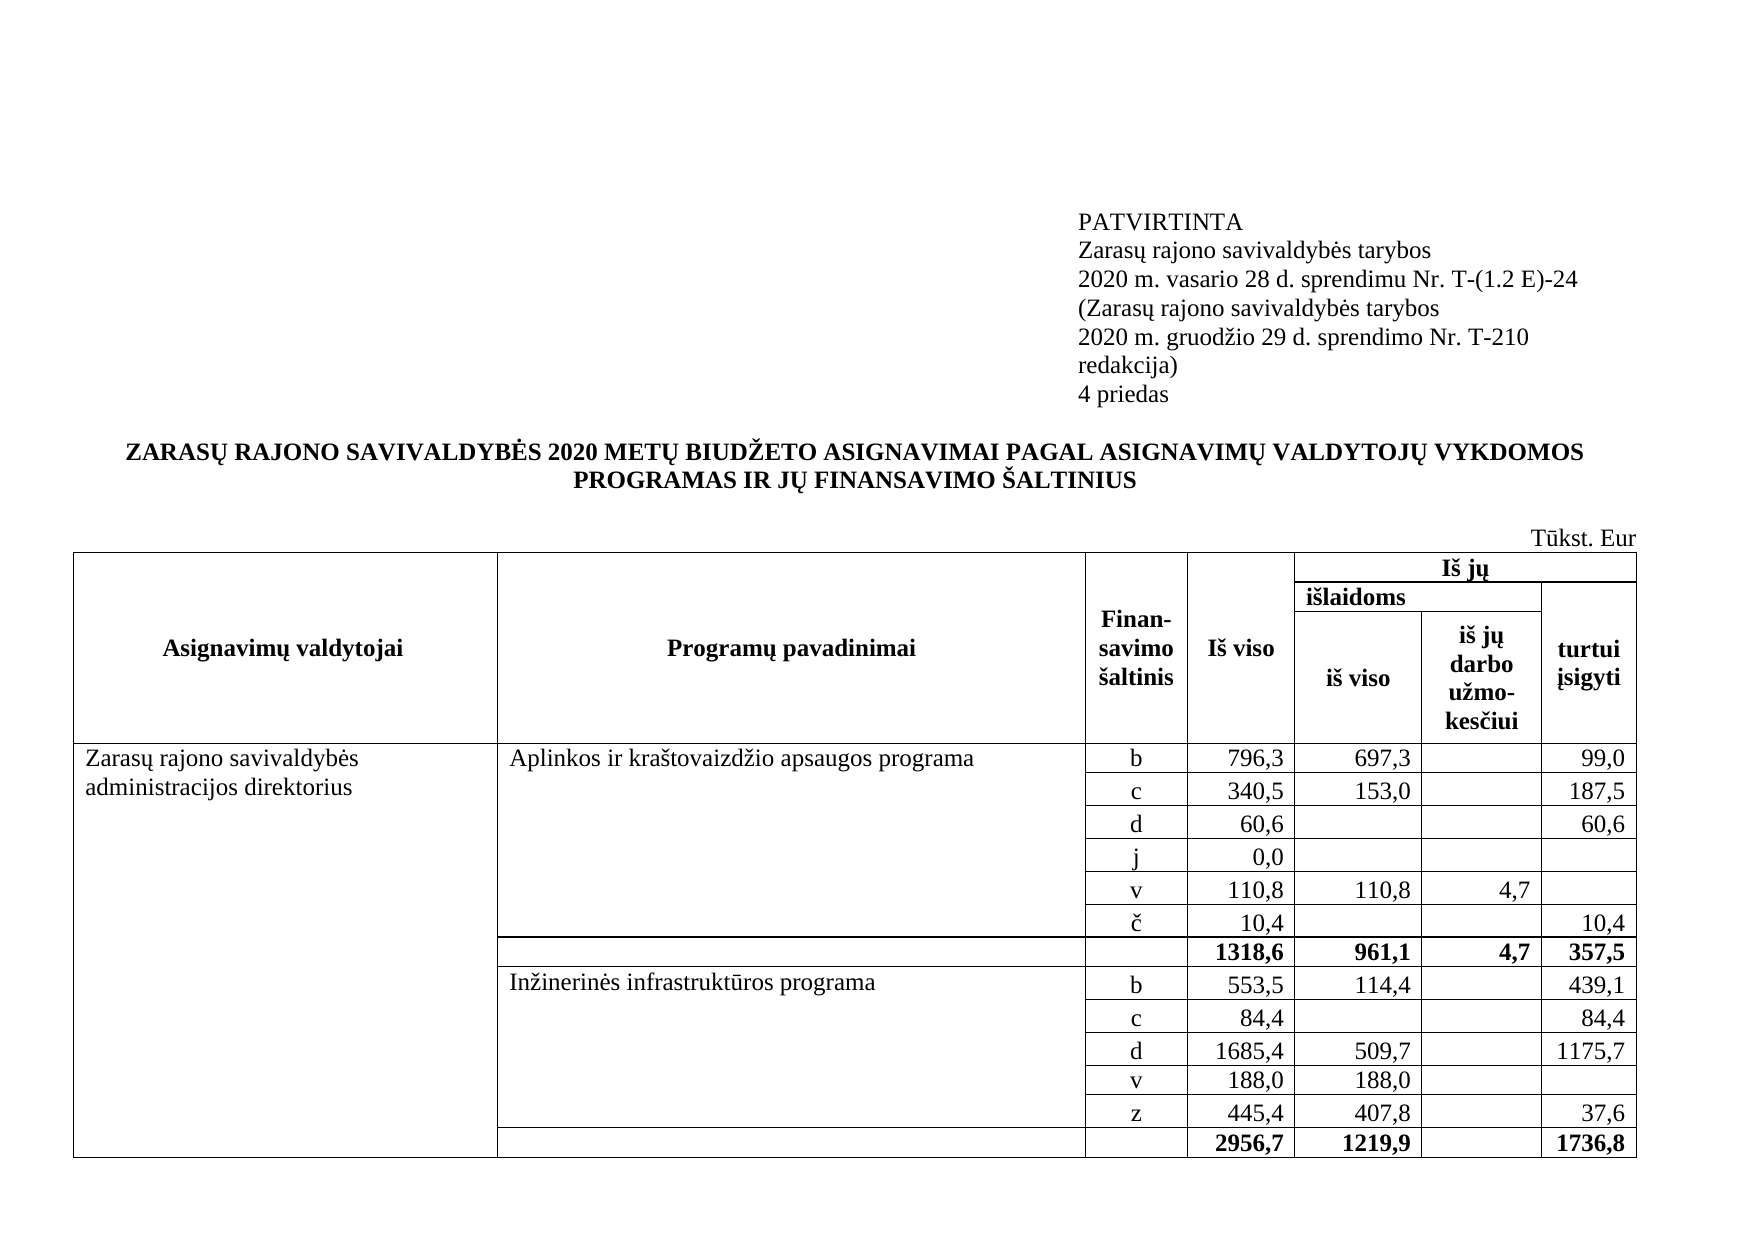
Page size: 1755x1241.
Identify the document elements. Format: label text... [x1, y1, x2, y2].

table_cell 188,0 [1188, 1066, 1294, 1094]
table_cell išlaidoms [1295, 583, 1541, 611]
table_header Asignavimų valdytojai [74, 553, 497, 742]
table_cell [1086, 1128, 1187, 1157]
table_cell 697,3 [1295, 744, 1421, 772]
table_cell [1422, 905, 1541, 936]
table_cell 961,1 [1295, 938, 1421, 966]
table_header Finan-savimo šaltinis [1086, 553, 1187, 742]
table_cell 110,8 [1295, 872, 1421, 903]
table_cell c [1086, 1000, 1187, 1032]
table_cell v [1086, 1066, 1187, 1094]
table_cell c [1086, 773, 1187, 805]
table_cell [1422, 1128, 1541, 1157]
table_cell 60,6 [1542, 806, 1636, 838]
table_cell turtui įsigyti [1542, 583, 1636, 742]
table_cell 1219,9 [1295, 1128, 1421, 1157]
table_cell [1422, 773, 1541, 805]
table_cell [1422, 744, 1541, 772]
text Tūkst. Eur [1137, 523, 1636, 552]
table_cell 188,0 [1295, 1066, 1421, 1094]
table_cell 439,1 [1542, 967, 1636, 999]
table_cell [1422, 1000, 1541, 1032]
text PATVIRTINTA [1078, 207, 1636, 235]
table_cell [1295, 1000, 1421, 1032]
table_cell 37,6 [1542, 1095, 1636, 1127]
table_cell [1542, 872, 1636, 903]
table_cell 84,4 [1542, 1000, 1636, 1032]
table_cell [1542, 1066, 1636, 1094]
table_cell [1295, 905, 1421, 936]
table_cell [498, 1128, 1085, 1157]
table_cell 4,7 [1422, 938, 1541, 966]
table_cell 1685,4 [1188, 1033, 1294, 1064]
table_cell 445,4 [1188, 1095, 1294, 1127]
table_cell d [1086, 1033, 1187, 1064]
table_cell Aplinkos ir kraštovaizdžio apsaugos programa [498, 744, 1085, 936]
table_cell 10,4 [1188, 905, 1294, 936]
table_cell 509,7 [1295, 1033, 1421, 1064]
text 4 priedas [1078, 379, 1636, 408]
table_cell č [1086, 905, 1187, 936]
table_cell 99,0 [1542, 744, 1636, 772]
table_cell 1318,6 [1188, 938, 1294, 966]
table_cell iš viso [1295, 612, 1421, 742]
table_cell 60,6 [1188, 806, 1294, 838]
text 2020 m. gruodžio 29 d. sprendimo Nr. T-210 [546, 322, 1636, 350]
table_cell 407,8 [1295, 1095, 1421, 1127]
table_cell [1422, 1066, 1541, 1094]
table_cell 153,0 [1295, 773, 1421, 805]
text Zarasų rajono savivaldybės tarybos [546, 235, 1636, 264]
table_header Iš viso [1188, 553, 1294, 742]
table_cell Zarasų rajono savivaldybės administracijos direktorius [74, 744, 497, 1157]
table_cell 187,5 [1542, 773, 1636, 805]
table_cell [1422, 806, 1541, 838]
table_cell 0,0 [1188, 839, 1294, 871]
table_cell 110,8 [1188, 872, 1294, 903]
table_cell 10,4 [1542, 905, 1636, 936]
table_header Programų pavadinimai [498, 553, 1085, 742]
table_cell iš jų darbo užmo-kesčiui [1422, 612, 1541, 742]
table_cell [1295, 839, 1421, 871]
table_cell z [1086, 1095, 1187, 1127]
text 2020 m. vasario 28 d. sprendimu Nr. T-(1.2 E)-24 [546, 264, 1636, 293]
table_cell 553,5 [1188, 967, 1294, 999]
table_cell d [1086, 806, 1187, 838]
table_cell [498, 938, 1085, 966]
table_cell 4,7 [1422, 872, 1541, 903]
table_cell b [1086, 744, 1187, 772]
table_cell v [1086, 872, 1187, 903]
table_cell [1542, 839, 1636, 871]
table_header Iš jų [1295, 553, 1636, 581]
table_cell 1736,8 [1542, 1128, 1636, 1157]
table_cell [1295, 806, 1421, 838]
table_cell 796,3 [1188, 744, 1294, 772]
table_cell [1086, 938, 1187, 966]
text ZARASŲ RAJONO SAVIVALDYBĖS 2020 METŲ BIUDŽETO ASIGNAVIMAI PAGAL ASIGNAVIMŲ VALDYTOJŲ VYKDOMOS PROGRAMAS IR JŲ FINANSAVIMO ŠALTINIUS [74, 437, 1636, 494]
table_cell 340,5 [1188, 773, 1294, 805]
table_cell 114,4 [1295, 967, 1421, 999]
table_cell b [1086, 967, 1187, 999]
table_cell [1422, 1033, 1541, 1064]
table_cell j [1086, 839, 1187, 871]
table_cell [1422, 967, 1541, 999]
table_cell 1175,7 [1542, 1033, 1636, 1064]
table_cell 2956,7 [1188, 1128, 1294, 1157]
table_cell [1422, 839, 1541, 871]
table_cell 84,4 [1188, 1000, 1294, 1032]
table_cell 357,5 [1542, 938, 1636, 966]
table_cell [1422, 1095, 1541, 1127]
text (Zarasų rajono savivaldybės tarybos [546, 293, 1636, 322]
table_cell Inžinerinės infrastruktūros programa [498, 967, 1085, 1127]
text redakcija) [546, 350, 1636, 379]
